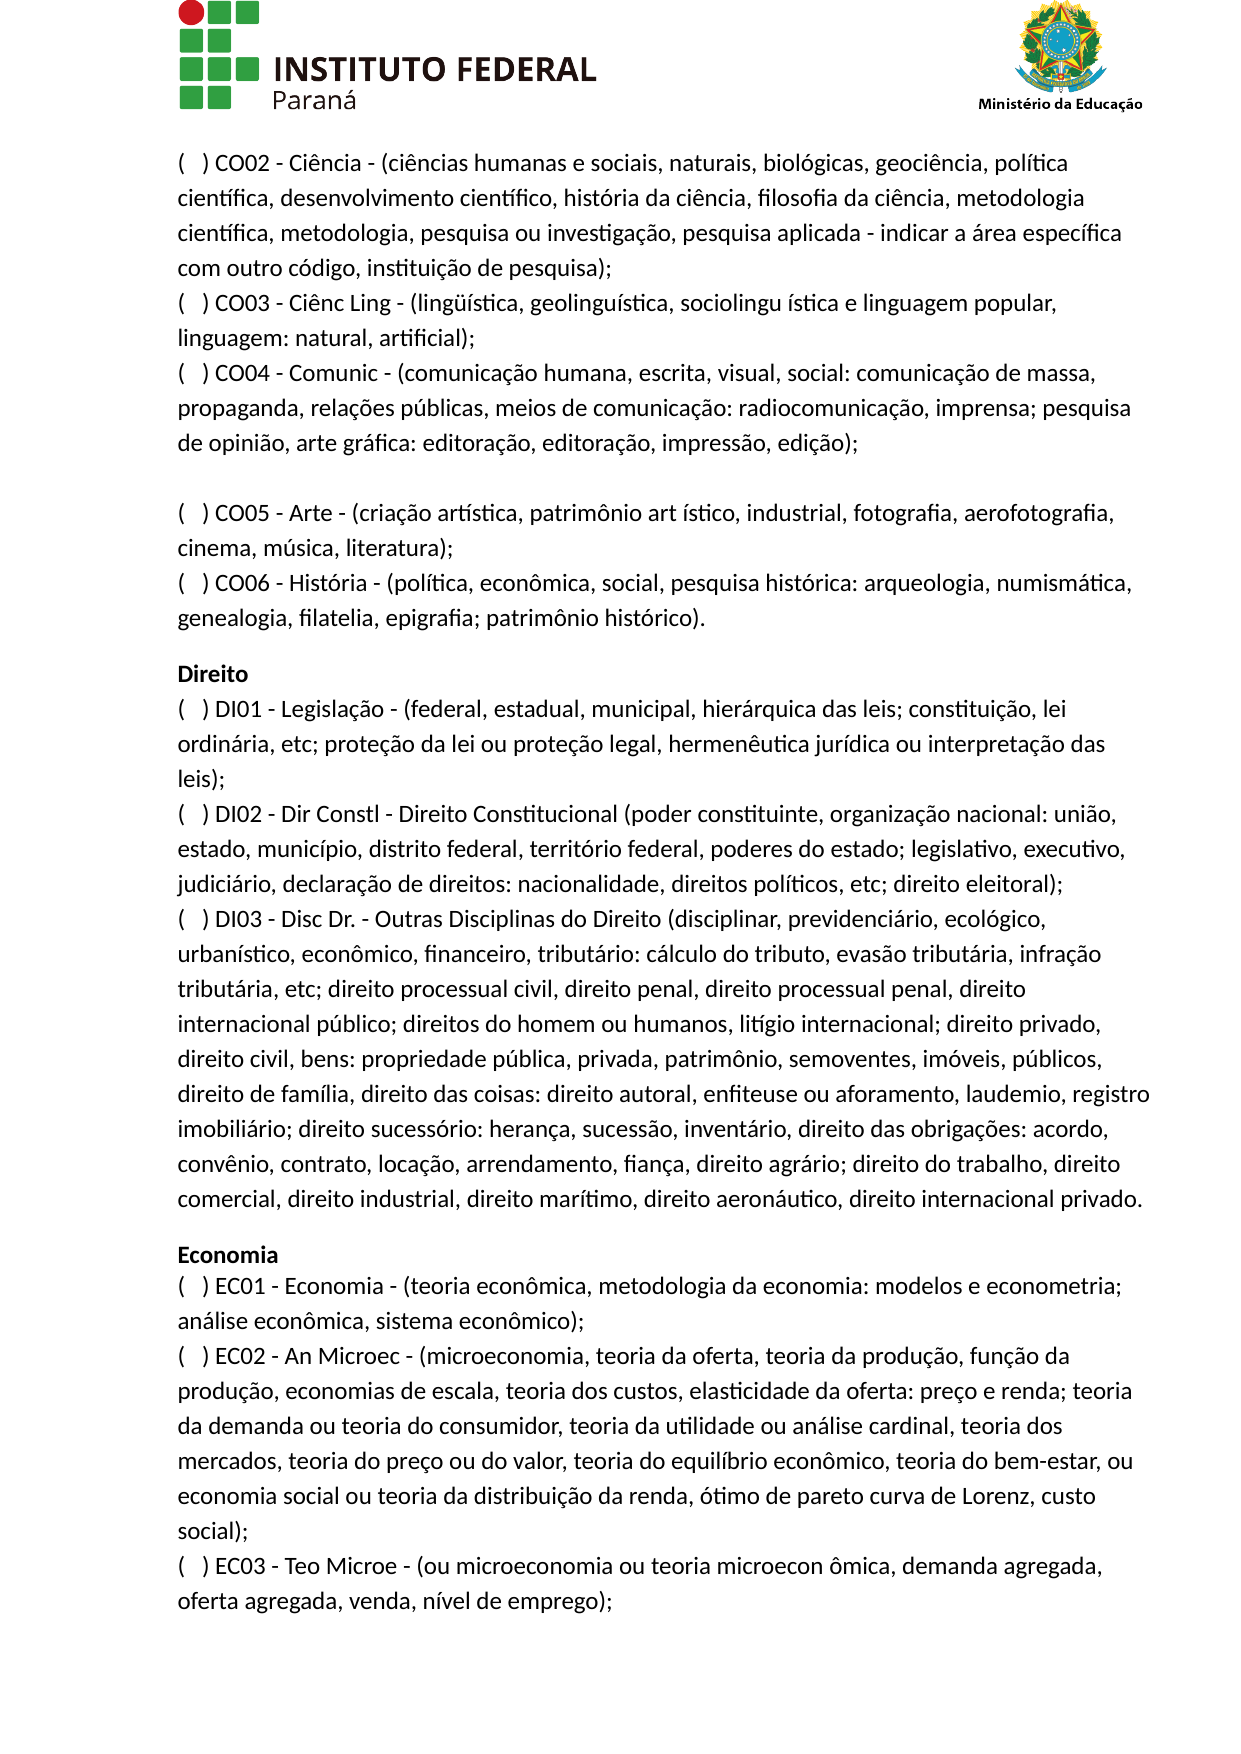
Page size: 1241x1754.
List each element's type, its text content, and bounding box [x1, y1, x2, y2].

text ( ) EC01 - Economia - (teoria econômica, metodologia da economia: modelos e econometria; análise econômica, sistema econômico); [177, 1270, 1152, 1335]
text ( ) CO02 - Ciência - (ciências humanas e sociais, naturais, biológicas, geociência, política científica, desenvolvimento científico, história da ciência, filosofia da ciência, metodologia científica, metodologia, pesquisa ou investigação, pesquisa aplicada - indicar a área específica com outro código, instituição de pesquisa); [177, 148, 1152, 283]
text ( ) DI01 - Legislação - (federal, estadual, municipal, hierárquica das leis; constituição, lei ordinária, etc; proteção da lei ou proteção legal, hermenêutica jurídica ou interpretação das leis); [177, 693, 1152, 794]
text ( ) DI03 - Disc Dr. - Outras Disciplinas do Direito (disciplinar, previdenciário, ecológico, urbanístico, econômico, financeiro, tributário: cálculo do tributo, evasão tributária, infração tributária, etc; direito processual civil, direito penal, direito processual penal, direito internacional público; direitos do homem ou humanos, litígio internacional; direito privado, direito civil, bens: propriedade pública, privada, patrimônio, semoventes, imóveis, públicos, direito de família, direito das coisas: direito autoral, enfiteuse ou aforamento, laudemio, registro imobiliário; direito sucessório: herança, sucessão, inventário, direito das obrigações: acordo, convênio, contrato, locação, arrendamento, fiança, direito agrário; direito do trabalho, direito comercial, direito industrial, direito marítimo, direito aeronáutico, direito internacional privado. [177, 903, 1152, 1214]
text Direito [177, 658, 1152, 689]
text ( ) CO06 - História - (política, econômica, social, pesquisa histórica: arqueologia, numismática, genealogia, filatelia, epigrafia; patrimônio histórico). [177, 568, 1152, 633]
text ( ) CO05 - Arte - (criação artística, patrimônio art ístico, industrial, fotografia, aerofotografia, cinema, música, literatura); [177, 498, 1152, 563]
text ( ) CO03 - Ciênc Ling - (lingüística, geolinguística, sociolingu ística e linguagem popular, linguagem: natural, artificial); [177, 288, 1152, 353]
text ( ) DI02 - Dir Constl - Direito Constitucional (poder constituinte, organização nacional: união, estado, município, distrito federal, território federal, poderes do estado; legislativo, executivo, judiciário, declaração de direitos: nacionalidade, direitos políticos, etc; direito eleitoral); [177, 798, 1152, 899]
text ( ) CO04 - Comunic - (comunicação humana, escrita, visual, social: comunicação de massa, propaganda, relações públicas, meios de comunicação: radiocomunicação, imprensa; pesquisa de opinião, arte gráfica: editoração, editoração, impressão, edição); [177, 358, 1152, 458]
text Economia [177, 1239, 1152, 1270]
text ( ) EC02 - An Microec - (microeconomia, teoria da oferta, teoria da produção, função da produção, economias de escala, teoria dos custos, elasticidade da oferta: preço e renda; teoria da demanda ou teoria do consumidor, teoria da utilidade ou análise cardinal, teoria dos mercados, teoria do preço ou do valor, teoria do equilíbrio econômico, teoria do bem-estar, ou economia social ou teoria da distribuição da renda, ótimo de pareto curva de Lorenz, custo social); [177, 1340, 1152, 1545]
text ( ) EC03 - Teo Microe - (ou microeconomia ou teoria microecon ômica, demanda agregada, oferta agregada, venda, nível de emprego); [177, 1550, 1152, 1615]
